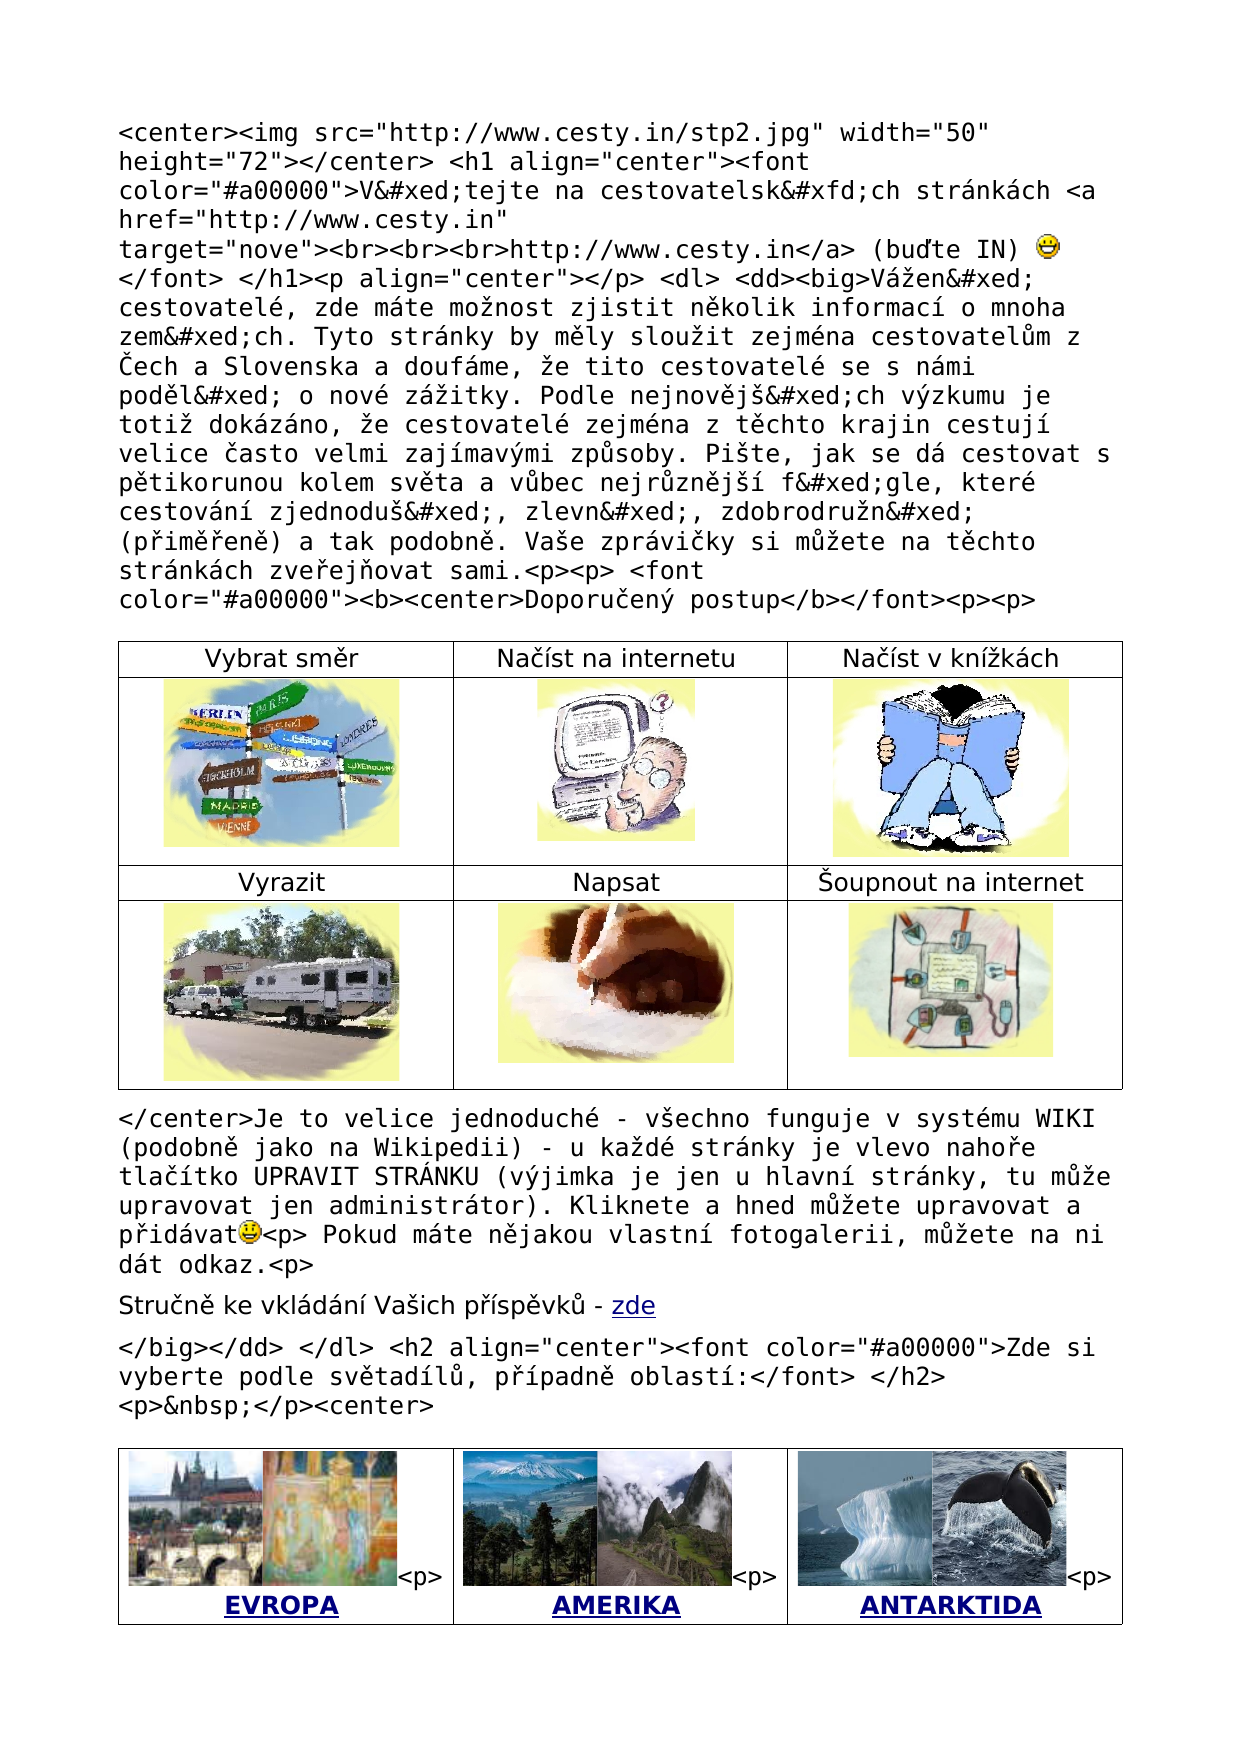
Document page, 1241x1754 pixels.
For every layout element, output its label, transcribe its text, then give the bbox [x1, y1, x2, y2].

picture [797, 1451, 1067, 1586]
picture [238, 1220, 262, 1244]
picture [463, 1451, 732, 1586]
table_cell Šoupnout na internet [788, 866, 1122, 900]
text </center>Je to velice jednoduché - všechno funguje v systému WIKI (podobně jako na Wikipedii) - u každé stránky je vlevo nahoře tlačítko UPRAVIT STRÁNKU (výjimka je jen u hlavní stránky, tu může upravovat jen administrátor). Kliknete a hned můžete upravovat a přidávat<p> Pokud máte nějakou vlastní fotogalerii, můžete na ni dát odkaz.<p> [118, 1104, 1122, 1279]
table_header <p>AMERIKA [454, 1449, 787, 1623]
picture [832, 679, 1069, 857]
table_cell [454, 678, 787, 865]
text <center><img src="http://www.cesty.in/stp2.jpg" width="50" height="72"></center> <h1 align="center"><font color="#a00000">V&#xed;tejte na cestovatelsk&#xfd;ch stránkách <a href="http://www.cesty.in" target="nove"><br><br><br>http://www.cesty.in</a> (buďte IN) </font> </h1><p align="center"></p> <dl> <dd><big>Vážen&#xed; cestovatelé, zde máte možnost zjistit několik informací o mnoha zem&#xed;ch. Tyto stránky by měly sloužit zejména cestovatelům z Čech a Slovenska a doufáme, že tito cestovatelé se s námi poděl&#xed; o nové zážitky. Podle nejnovějš&#xed;ch výzkumu je totiž dokázáno, že cestovatelé zejména z těchto krajin cestují velice často velmi zajímavými způsoby. Pište, jak se dá cestovat s pětikorunou kolem světa a vůbec nejrůznější f&#xed;gle, které cestování zjednoduš&#xed;, zlevn&#xed;, zdobrodružn&#xed; (přiměřeně) a tak podobně. Vaše zprávičky si můžete na těchto stránkách zveřejňovat sami.<p><p> <font color="#a00000"><b><center>Doporučený postup</b></font><p><p> [118, 118, 1122, 614]
table_cell [454, 901, 787, 1089]
text Stručně ke vkládání Vašich příspěvků - zde [118, 1292, 1122, 1321]
table_cell Napsat [454, 866, 787, 900]
table_cell [788, 678, 1122, 865]
picture [163, 903, 400, 1081]
picture [537, 679, 695, 841]
picture [498, 903, 734, 1063]
picture [163, 679, 400, 847]
table_header Vybrat směr [119, 642, 453, 677]
table_cell [119, 678, 453, 865]
table_header <p>ANTARKTIDA [788, 1449, 1122, 1623]
picture [1036, 234, 1060, 259]
picture [128, 1451, 398, 1586]
picture [848, 903, 1054, 1057]
table_cell Vyrazit [119, 866, 453, 900]
table_header Načíst v knížkách [788, 642, 1122, 677]
table_cell [119, 901, 453, 1089]
table_header Načíst na internetu [454, 642, 787, 677]
text </big></dd> </dl> <h2 align="center"><font color="#a00000">Zde si vyberte podle světadílů, případně oblastí:</font> </h2> <p>&nbsp;</p><center> [118, 1333, 1122, 1421]
table_cell [788, 901, 1122, 1089]
table_header <p>EVROPA [119, 1449, 453, 1623]
